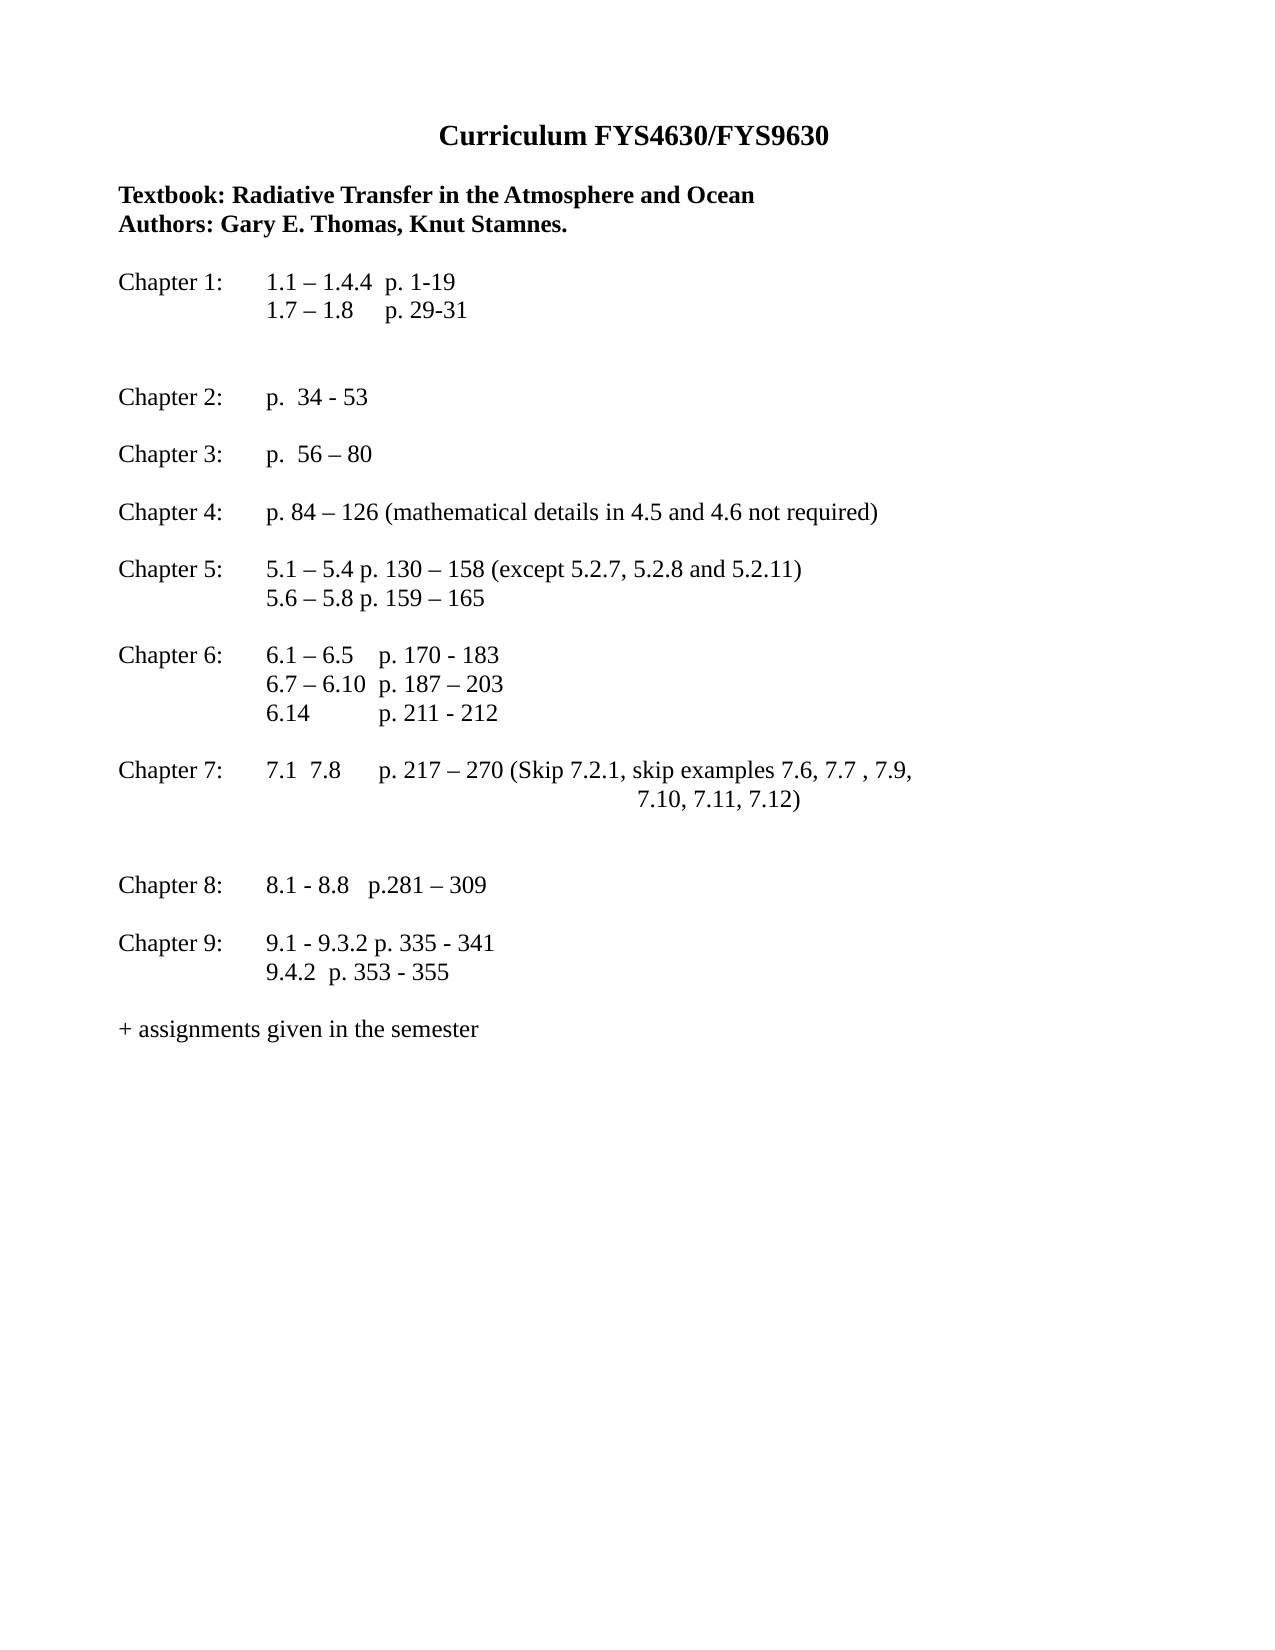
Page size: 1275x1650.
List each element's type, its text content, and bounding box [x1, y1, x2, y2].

text Chapter 3: p. 56 – 80 [118, 439, 1157, 468]
text 9.4.2 p. 353 - 355 [118, 957, 1157, 985]
text Authors: Gary E. Thomas, Knut Stamnes. [118, 209, 1157, 238]
text Chapter 7: 7.1 7.8 p. 217 – 270 (Skip 7.2.1, skip examples 7.6, 7.7 , 7.9, [118, 755, 1157, 784]
text 5.6 – 5.8 p. 159 – 165 [118, 583, 1157, 612]
text Chapter 6: 6.1 – 6.5 p. 170 - 183 [118, 640, 1157, 669]
text Chapter 1: 1.1 – 1.4.4 p. 1-19 [118, 267, 1157, 295]
text Chapter 8: 8.1 - 8.8 p.281 – 309 [118, 870, 1157, 899]
text Curriculum FYS4630/FYS9630 [118, 118, 1157, 152]
text Chapter 9: 9.1 - 9.3.2 p. 335 - 341 [118, 928, 1157, 957]
text Chapter 4: p. 84 – 126 (mathematical details in 4.5 and 4.6 not required) [118, 497, 1157, 525]
text 1.7 – 1.8 p. 29-31 [118, 295, 1157, 324]
text 6.14 p. 211 - 212 [118, 698, 1157, 727]
text 6.7 – 6.10 p. 187 – 203 [118, 669, 1157, 698]
text 7.10, 7.11, 7.12) [118, 784, 1157, 813]
text + assignments given in the semester [118, 1014, 1157, 1043]
text Chapter 5: 5.1 – 5.4 p. 130 – 158 (except 5.2.7, 5.2.8 and 5.2.11) [118, 554, 1157, 583]
text Textbook: Radiative Transfer in the Atmosphere and Ocean [118, 180, 1157, 209]
text Chapter 2: p. 34 - 53 [118, 382, 1157, 410]
